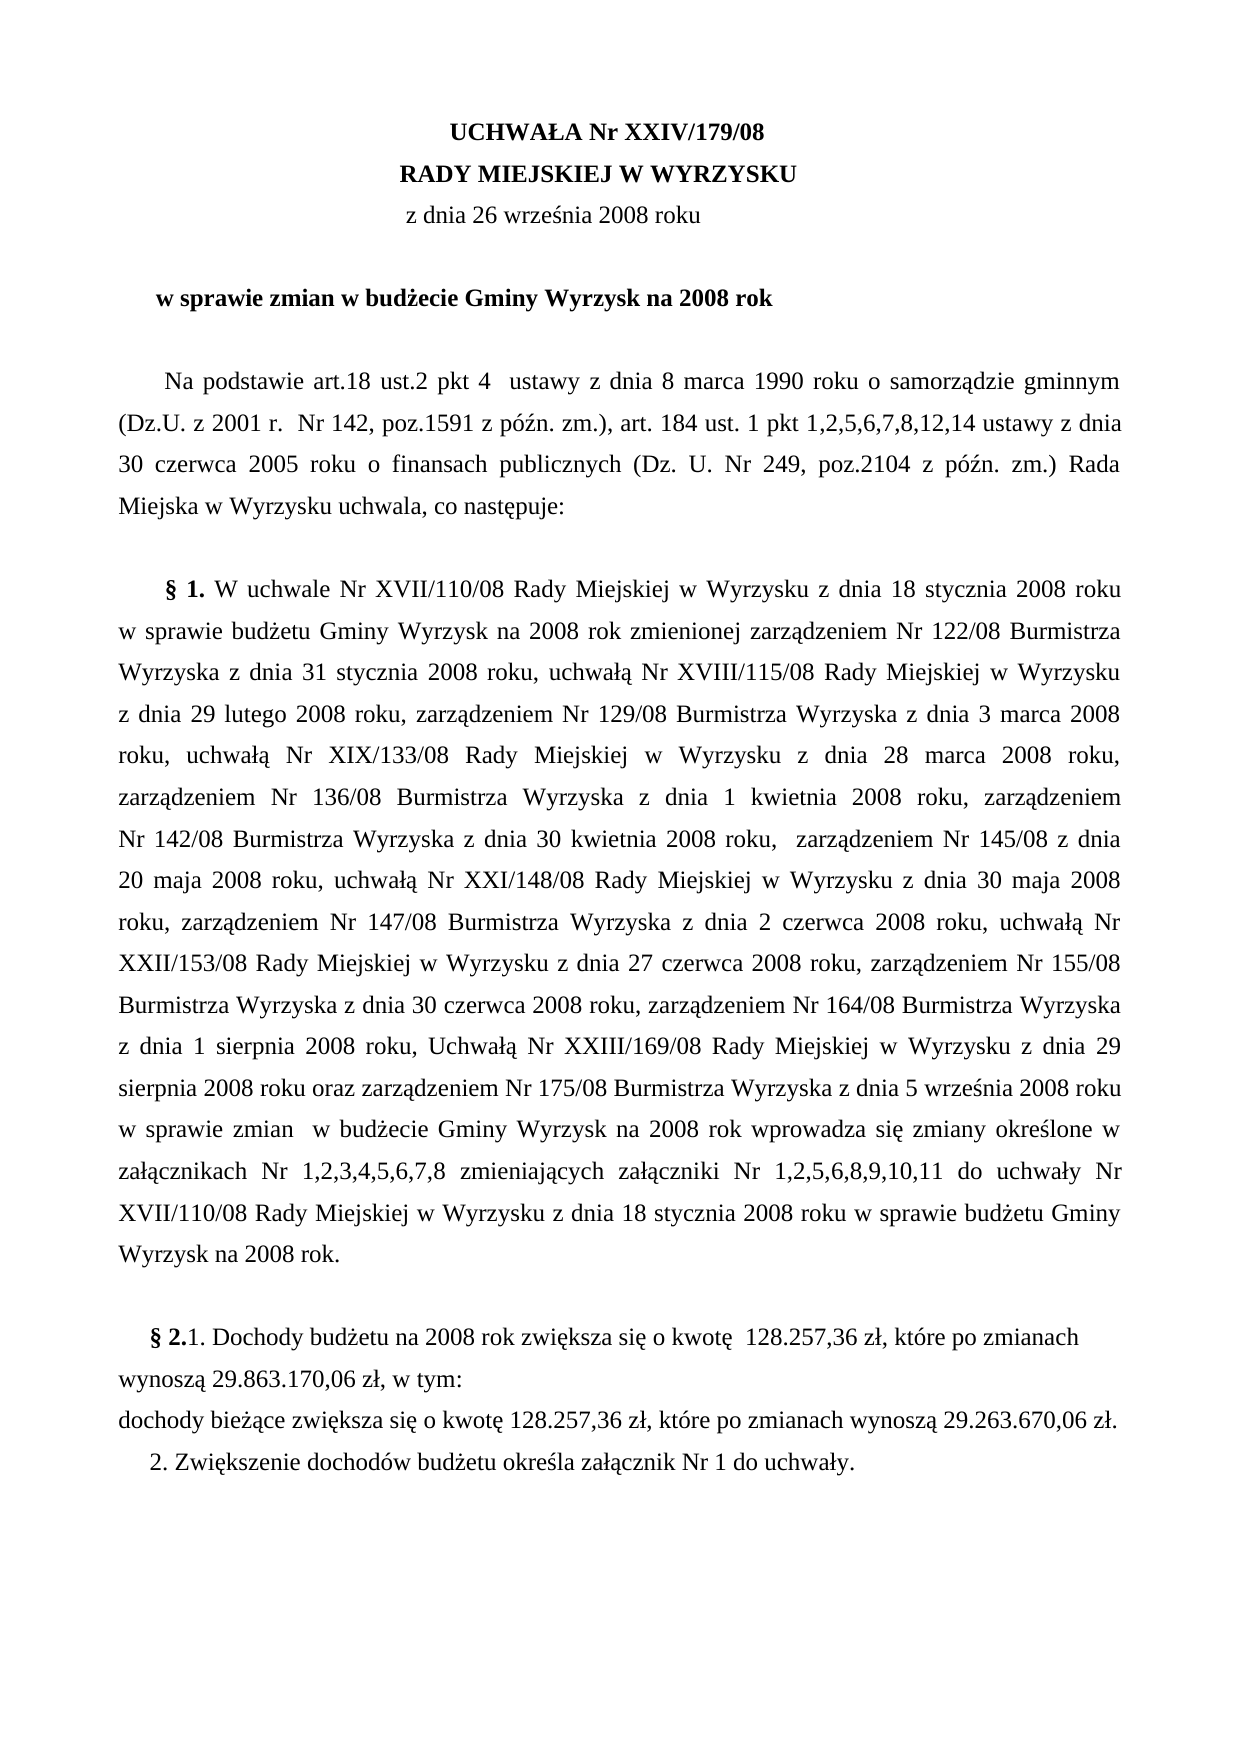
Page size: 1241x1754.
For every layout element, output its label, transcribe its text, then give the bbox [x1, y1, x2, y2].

text RADY MIEJSKIEJ W WYRZYSKU [118, 160, 1122, 187]
text w sprawie zmian w budżecie Gminy Wyrzysk na 2008 rok [118, 284, 1122, 312]
text dochody bieżące zwiększa się o kwotę 128.257,36 zł, które po zmianach wynoszą 29.263.670,06 zł. [118, 1407, 1122, 1434]
text Na podstawie art.18 ust.2 pkt 4 ustawy z dnia 8 marca 1990 roku o samorządzie gminnym (Dz.U. z 2001 r. Nr 142, poz.1591 z późn. zm.), art. 184 ust. 1 pkt 1,2,5,6,7,8,12,14 ustawy z dnia 30 czerwca 2005 roku o finansach publicznych (Dz. U. Nr 249, poz.2104 z późn. zm.) Rada Miejska w Wyrzysku uchwala, co następuje: [118, 367, 1122, 520]
text § 1. W uchwale Nr XVII/110/08 Rady Miejskiej w Wyrzysku z dnia 18 stycznia 2008 roku w sprawie budżetu Gminy Wyrzysk na 2008 rok zmienionej zarządzeniem Nr 122/08 Burmistrza Wyrzyska z dnia 31 stycznia 2008 roku, uchwałą Nr XVIII/115/08 Rady Miejskiej w Wyrzysku z dnia 29 lutego 2008 roku, zarządzeniem Nr 129/08 Burmistrza Wyrzyska z dnia 3 marca 2008 roku, uchwałą Nr XIX/133/08 Rady Miejskiej w Wyrzysku z dnia 28 marca 2008 roku, zarządzeniem Nr 136/08 Burmistrza Wyrzyska z dnia 1 kwietnia 2008 roku, zarządzeniem Nr 142/08 Burmistrza Wyrzyska z dnia 30 kwietnia 2008 roku, zarządzeniem Nr 145/08 z dnia 20 maja 2008 roku, uchwałą Nr XXI/148/08 Rady Miejskiej w Wyrzysku z dnia 30 maja 2008 roku, zarządzeniem Nr 147/08 Burmistrza Wyrzyska z dnia 2 czerwca 2008 roku, uchwałą Nr XXII/153/08 Rady Miejskiej w Wyrzysku z dnia 27 czerwca 2008 roku, zarządzeniem Nr 155/08 Burmistrza Wyrzyska z dnia 30 czerwca 2008 roku, zarządzeniem Nr 164/08 Burmistrza Wyrzyska z dnia 1 sierpnia 2008 roku, Uchwałą Nr XXIII/169/08 Rady Miejskiej w Wyrzysku z dnia 29 sierpnia 2008 roku oraz zarządzeniem Nr 175/08 Burmistrza Wyrzyska z dnia 5 września 2008 roku w sprawie zmian w budżecie Gminy Wyrzysk na 2008 rok wprowadza się zmiany określone w załącznikach Nr 1,2,3,4,5,6,7,8 zmieniających załączniki Nr 1,2,5,6,8,9,10,11 do uchwały Nr XVII/110/08 Rady Miejskiej w Wyrzysku z dnia 18 stycznia 2008 roku w sprawie budżetu Gminy Wyrzysk na 2008 rok. [118, 575, 1122, 1268]
text 2. Zwiększenie dochodów budżetu określa załącznik Nr 1 do uchwały. [118, 1448, 1122, 1476]
text § 2.1. Dochody budżetu na 2008 rok zwiększa się o kwotę 128.257,36 zł, które po zmianach wynoszą 29.863.170,06 zł, w tym: [118, 1323, 1122, 1393]
text UCHWAŁA Nr XXIV/179/08 [118, 118, 1122, 146]
text z dnia 26 września 2008 roku [118, 201, 1122, 229]
